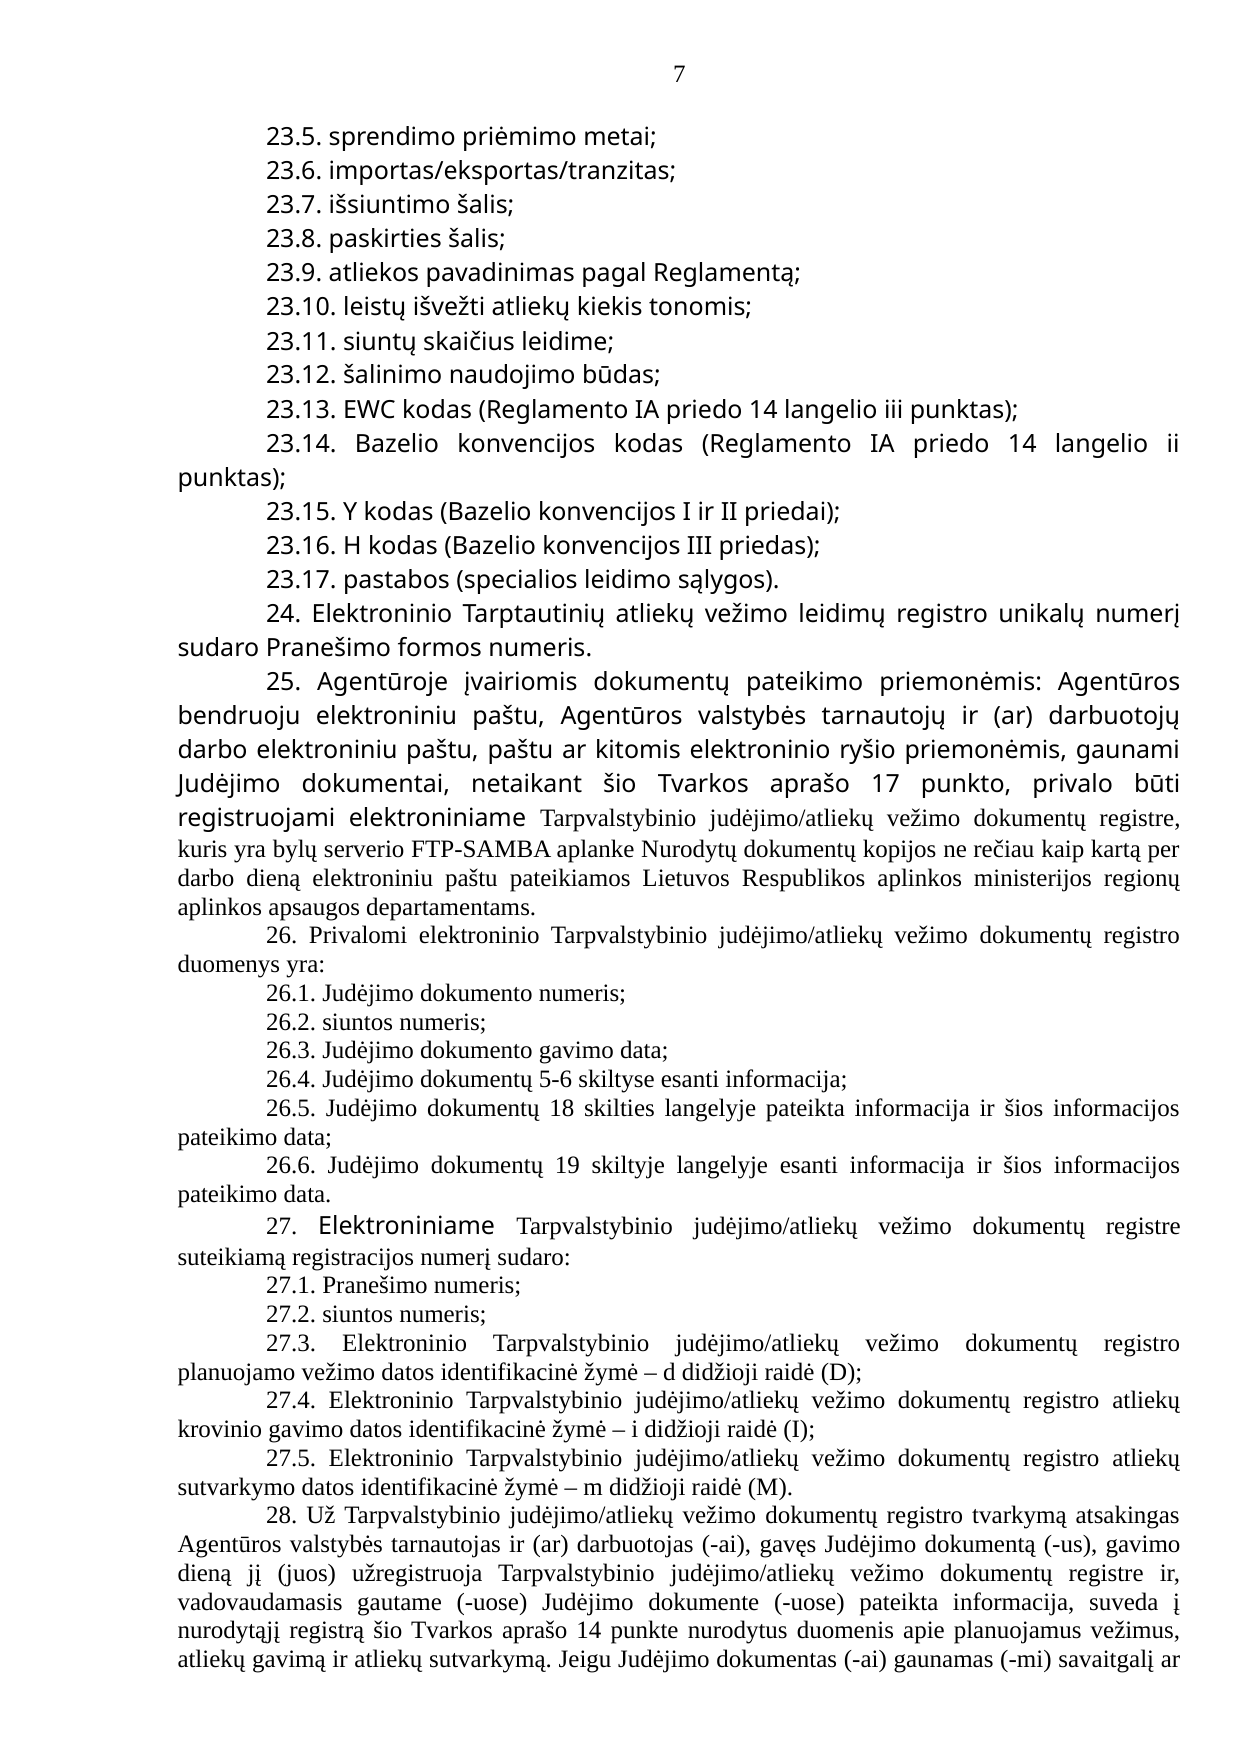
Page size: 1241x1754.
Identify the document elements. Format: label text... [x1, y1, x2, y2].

text 24. Elektroninio Tarptautinių atliekų vežimo leidimų registro unikalų numerį sudaro Pranešimo formos numeris. [177, 596, 1181, 664]
text 27.4. Elektroninio Tarpvalstybinio judėjimo/atliekų vežimo dokumentų registro atliekų krovinio gavimo datos identifikacinė žymė – i didžioji raidė (I); [177, 1386, 1181, 1443]
text 26. Privalomi elektroninio Tarpvalstybinio judėjimo/atliekų vežimo dokumentų registro duomenys yra: [177, 920, 1181, 978]
text 28. Už Tarpvalstybinio judėjimo/atliekų vežimo dokumentų registro tvarkymą atsakingas Agentūros valstybės tarnautojas ir (ar) darbuotojas (-ai), gavęs Judėjimo dokumentą (-us), gavimo dieną jį (juos) užregistruoja Tarpvalstybinio judėjimo/atliekų vežimo dokumentų registre ir, vadovaudamasis gautame (-uose) Judėjimo dokumente (-uose) pateikta informacija, suveda į nurodytąjį registrą šio Tvarkos aprašo 14 punkte nurodytus duomenis apie planuojamus vežimus, atliekų gavimą ir atliekų sutvarkymą. Jeigu Judėjimo dokumentas (-ai) gaunamas (-mi) savaitgalį ar [177, 1501, 1181, 1673]
text 26.2. siuntos numeris; [177, 1007, 1181, 1035]
text 26.1. Judėjimo dokumento numeris; [177, 978, 1181, 1007]
text 23.10. leistų išvežti atliekų kiekis tonomis; [177, 289, 1181, 323]
text 27.2. siuntos numeris; [177, 1299, 1181, 1328]
text 27.1. Pranešimo numeris; [177, 1271, 1181, 1299]
text 23.16. H kodas (Bazelio konvencijos III priedas); [177, 527, 1181, 562]
text 26.3. Judėjimo dokumento gavimo data; [177, 1035, 1181, 1064]
text 23.12. šalinimo naudojimo būdas; [177, 357, 1181, 391]
text 23.9. atliekos pavadinimas pagal Reglamentą; [177, 255, 1181, 289]
text 27.3. Elektroninio Tarpvalstybinio judėjimo/atliekų vežimo dokumentų registro planuojamo vežimo datos identifikacinė žymė – d didžioji raidė (D); [177, 1328, 1181, 1386]
text 26.4. Judėjimo dokumentų 5-6 skiltyse esanti informacija; [177, 1064, 1181, 1093]
text 23.14. Bazelio konvencijos kodas (Reglamento IA priedo 14 langelio ii punktas); [177, 425, 1181, 493]
text 23.15. Y kodas (Bazelio konvencijos I ir II priedai); [177, 493, 1181, 527]
text 23.8. paskirties šalis; [177, 221, 1181, 255]
text 23.17. pastabos (specialios leidimo sąlygos). [177, 562, 1181, 596]
text 27. Elektroniniame Tarpvalstybinio judėjimo/atliekų vežimo dokumentų registre suteikiamą registracijos numerį sudaro: [177, 1208, 1181, 1271]
text 23.7. išsiuntimo šalis; [177, 187, 1181, 221]
text 26.5. Judėjimo dokumentų 18 skilties langelyje pateikta informacija ir šios informacijos pateikimo data; [177, 1093, 1181, 1150]
text 23.6. importas/eksportas/tranzitas; [177, 153, 1181, 187]
text 23.5. sprendimo priėmimo metai; [177, 119, 1181, 153]
text 25. Agentūroje įvairiomis dokumentų pateikimo priemonėmis: Agentūros bendruoju elektroniniu paštu, Agentūros valstybės tarnautojų ir (ar) darbuotojų darbo elektroniniu paštu, paštu ar kitomis elektroninio ryšio priemonėmis, gaunami Judėjimo dokumentai, netaikant šio Tvarkos aprašo 17 punkto, privalo būti registruojami elektroniniame Tarpvalstybinio judėjimo/atliekų vežimo dokumentų registre, kuris yra bylų serverio FTP-SAMBA aplanke Nurodytų dokumentų kopijos ne rečiau kaip kartą per darbo dieną elektroniniu paštu pateikiamos Lietuvos Respublikos aplinkos ministerijos regionų aplinkos apsaugos departamentams. [177, 664, 1181, 920]
text 27.5. Elektroninio Tarpvalstybinio judėjimo/atliekų vežimo dokumentų registro atliekų sutvarkymo datos identifikacinė žymė – m didžioji raidė (M). [177, 1443, 1181, 1501]
text 26.6. Judėjimo dokumentų 19 skiltyje langelyje esanti informacija ir šios informacijos pateikimo data. [177, 1150, 1181, 1208]
text 23.11. siuntų skaičius leidime; [177, 323, 1181, 357]
text 23.13. EWC kodas (Reglamento IA priedo 14 langelio iii punktas); [177, 391, 1181, 425]
